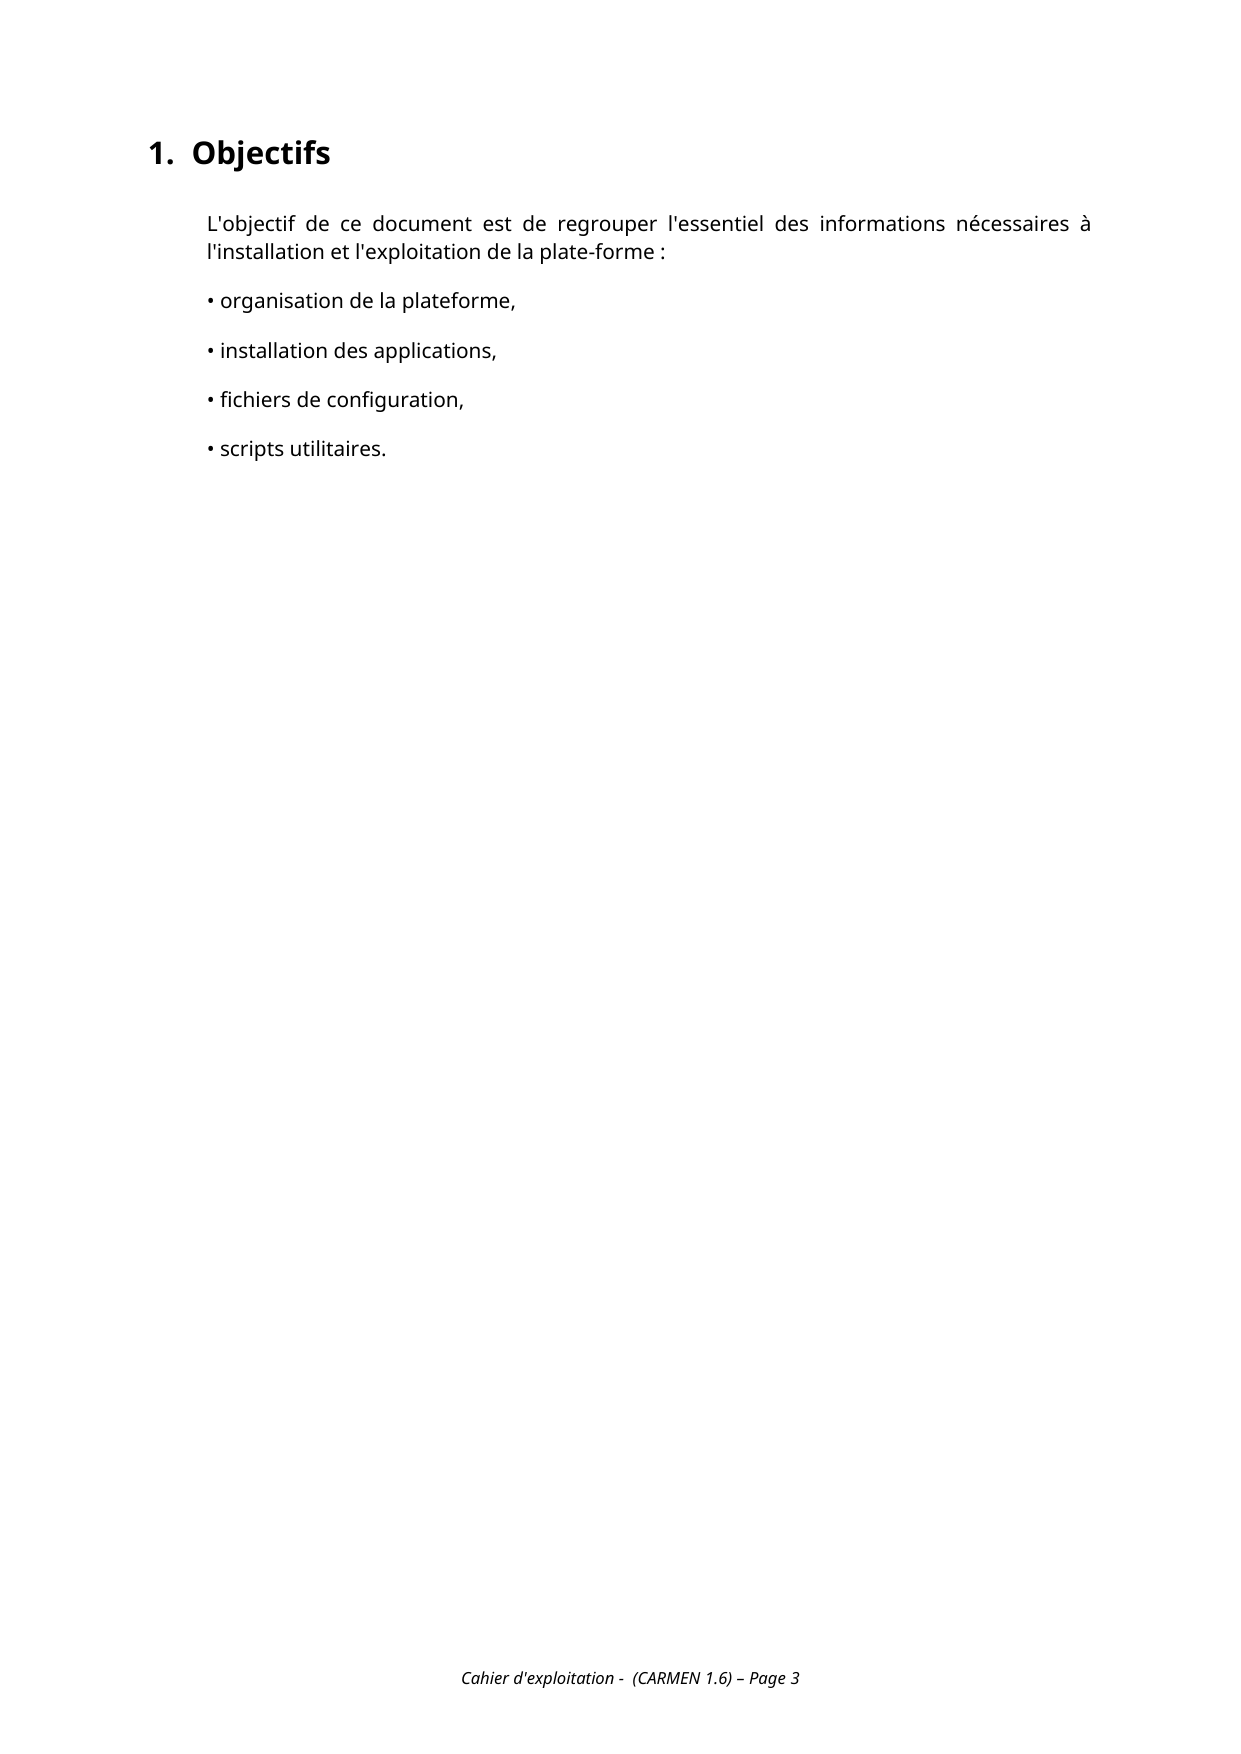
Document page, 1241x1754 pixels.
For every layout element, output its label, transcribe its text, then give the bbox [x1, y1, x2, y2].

subtitle Objectifs [148, 131, 1092, 173]
text • fichiers de configuration, [207, 385, 1092, 413]
text • installation des applications, [207, 336, 1092, 364]
text • organisation de la plateforme, [207, 286, 1092, 315]
list L'objectif de ce document est de regrouper l'essentiel des informations nécessaires à l'installation et l'exploitation de la plate-forme : [207, 209, 1092, 266]
text • scripts utilitaires. [207, 434, 1092, 463]
